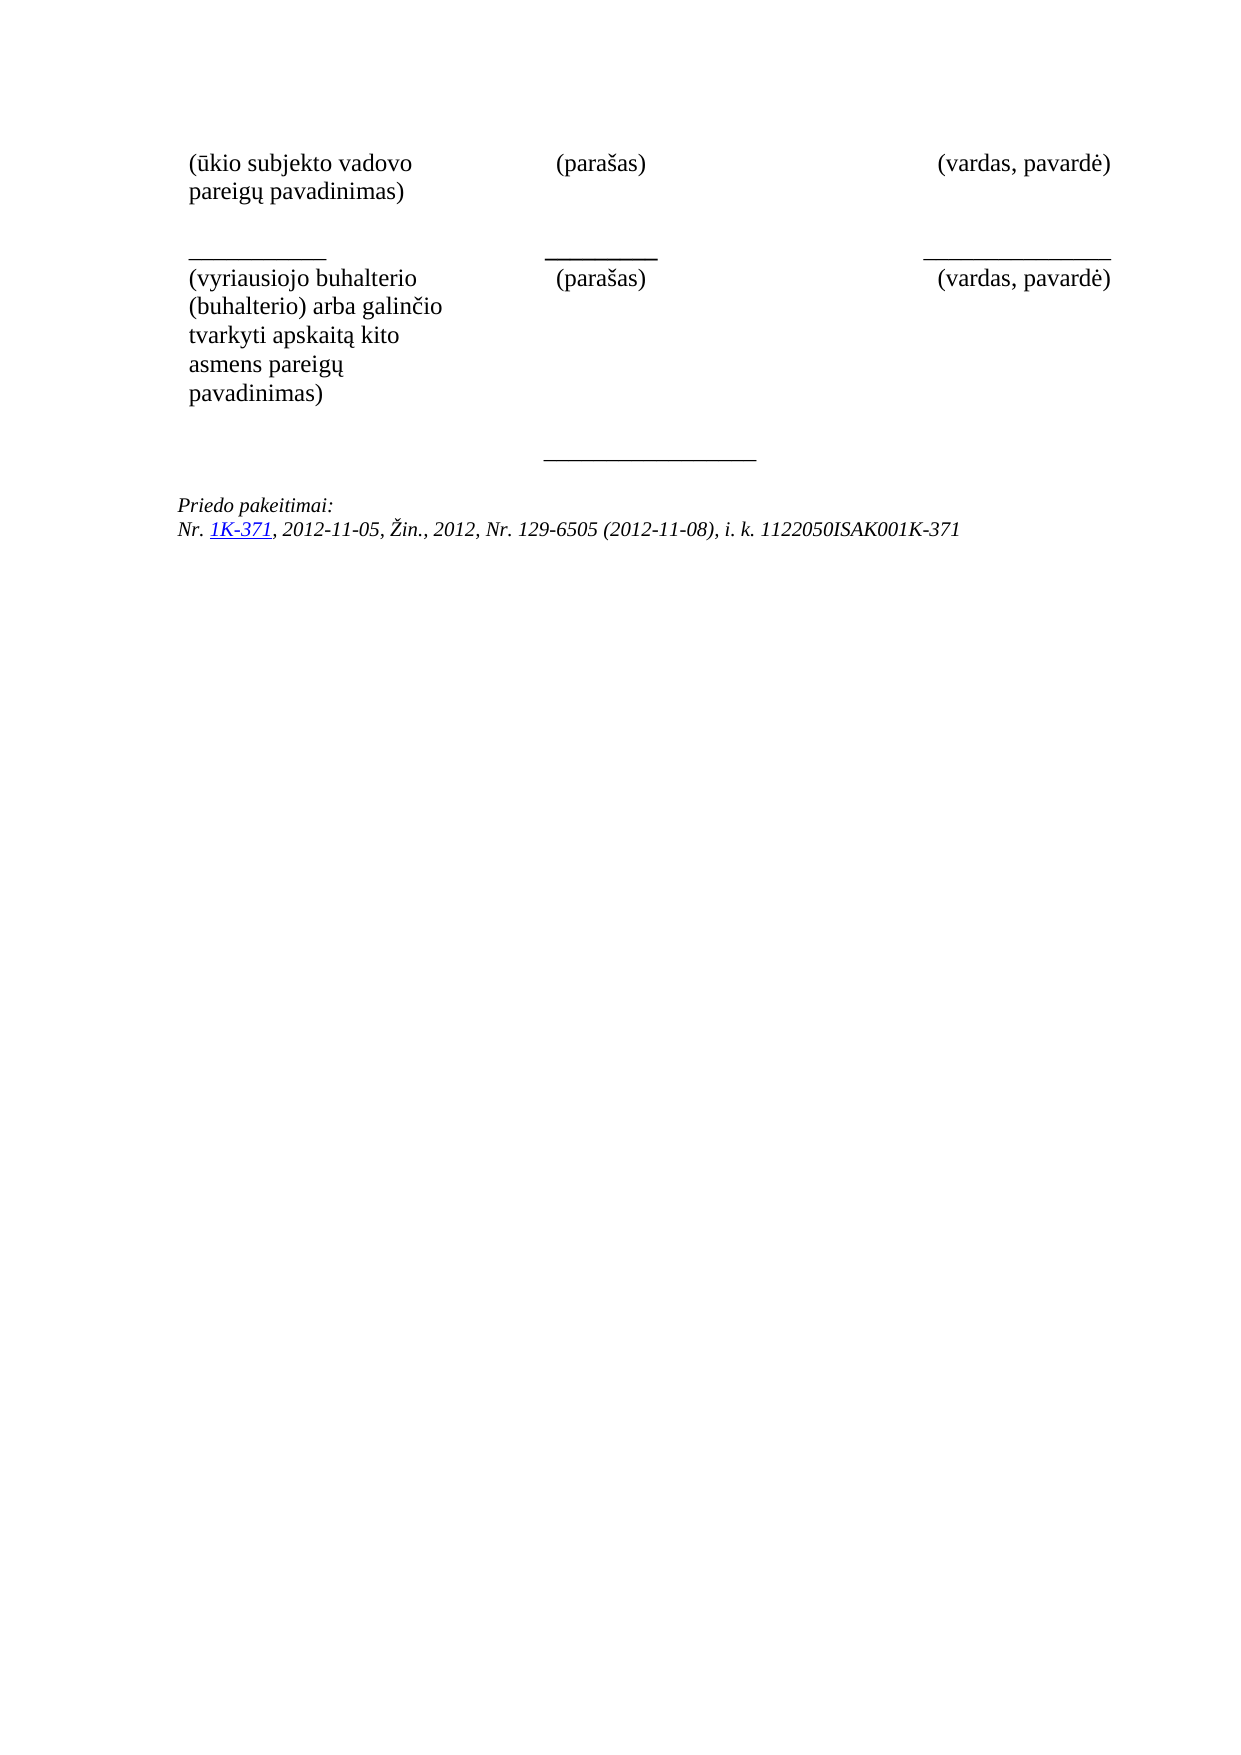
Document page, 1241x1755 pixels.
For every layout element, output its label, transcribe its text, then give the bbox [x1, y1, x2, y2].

table_header _______________ (vardas, pavardė) [726, 234, 1122, 406]
table_header (vardas, pavardė) [726, 148, 1122, 205]
table_header _________ (parašas) [476, 234, 726, 406]
table_header (parašas) [476, 148, 726, 205]
text Priedo pakeitimai: [177, 493, 1122, 517]
text _________________ [177, 435, 1122, 464]
text Nr. 1K-371, 2012-11-05, Žin., 2012, Nr. 129-6505 (2012-11-08), i. k. 1122050ISAK001K-371 [177, 517, 1122, 541]
table_header ___________ (vyriausiojo buhalterio (buhalterio) arba galinčio tvarkyti apskaitą kito asmens pareigų pavadinimas) [177, 234, 476, 406]
table_header (ūkio subjekto vadovo pareigų pavadinimas) [177, 148, 476, 205]
